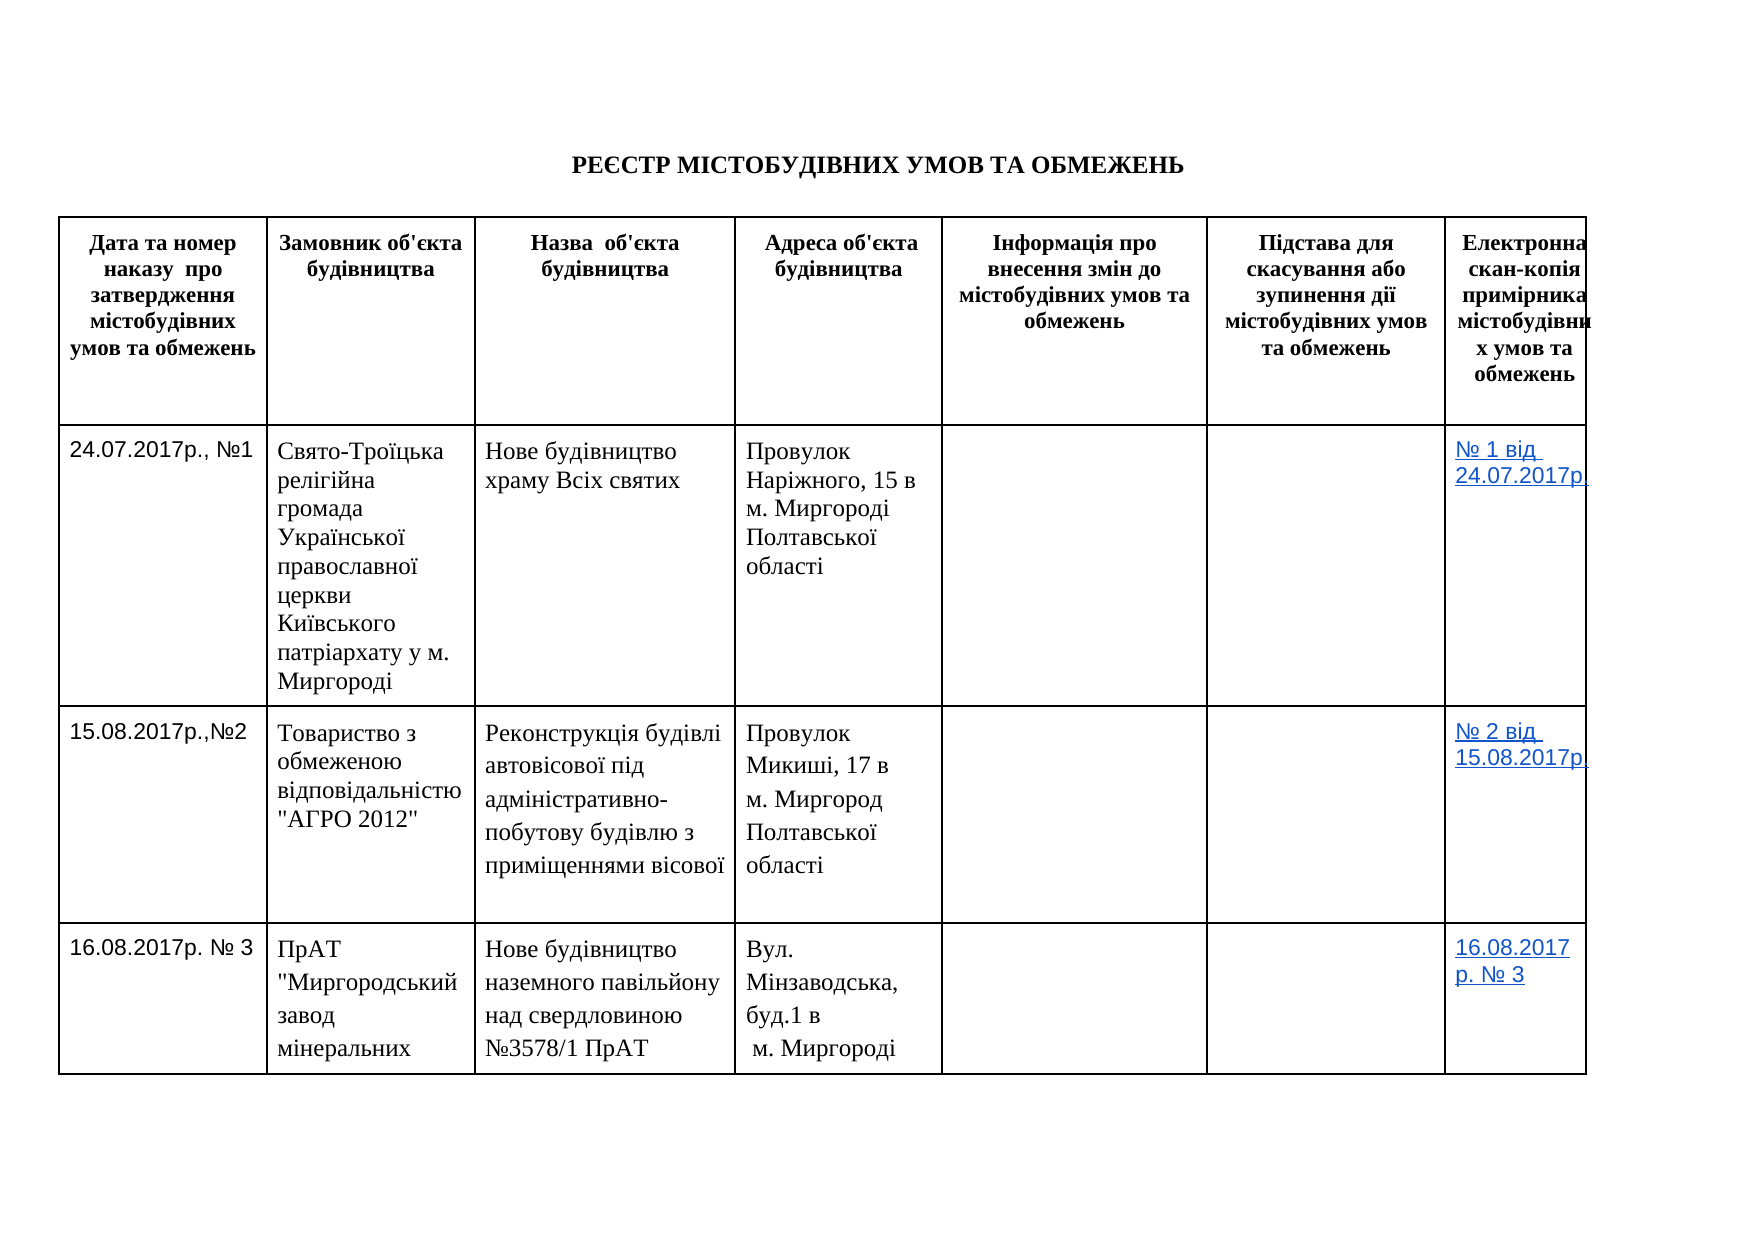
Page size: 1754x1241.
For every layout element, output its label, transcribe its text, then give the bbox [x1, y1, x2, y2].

table_header Адреса об'єкта будівництва [736, 218, 941, 423]
table_cell Товариство з обмеженою відповідальністю "АГРО 2012" [268, 707, 474, 922]
table_cell Реконструкція будівлі автовісової під адміністративно-побутову будівлю з приміщеннями вісової [476, 707, 734, 922]
table_cell Провулок Наріжного, 15 в м. Миргороді Полтавської області [736, 426, 941, 705]
table_header Замовник об'єкта будівництва [268, 218, 474, 423]
table_cell Вул. Мінзаводська, буд.1 в м. Миргороді [736, 924, 941, 1073]
table_cell Нове будівництво храму Всіх святих [476, 426, 734, 705]
table_cell Провулок Микиші, 17 в м. Миргород Полтавської області [736, 707, 941, 922]
table_header Інформація про внесення змін до містобудівних умов та обмежень [943, 218, 1206, 423]
table_cell ПрАТ "Миргородський завод мінеральних [268, 924, 474, 1073]
table_header Дата та номер наказу про затвердження містобудівних умов та обмежень [60, 218, 266, 423]
table_cell Нове будівництво наземного павільйону над свердловиною №3578/1 ПрАТ [476, 924, 734, 1073]
table_header Назва об'єкта будівництва [476, 218, 734, 423]
table_cell [1208, 707, 1444, 922]
text РЕЄСТР МІСТОБУДІВНИХ УМОВ ТА ОБМЕЖЕНЬ [59, 150, 1697, 179]
table_cell 16.08.2017р. № 3 [60, 924, 266, 1073]
table_cell [1208, 924, 1444, 1073]
table_cell № 2 від 15.08.2017р. [1446, 707, 1585, 922]
table_header Підстава для скасування або зупинення дії містобудівних умов та обмежень [1208, 218, 1444, 423]
table_cell 16.08.2017р. № 3 [1446, 924, 1585, 1073]
table_cell [943, 426, 1206, 705]
table_cell [1208, 426, 1444, 705]
table_cell Свято-Троїцька релігійна громада Української православної церкви Київського патріархату у м. Миргороді [268, 426, 474, 705]
table_cell 15.08.2017р.,№2 [60, 707, 266, 922]
table_cell 24.07.2017р., №1 [60, 426, 266, 705]
table_cell № 1 від 24.07.2017р. [1446, 426, 1585, 705]
table_cell [943, 924, 1206, 1073]
table_header Електронна скан-копія примірника містобудівних умов та обмежень [1446, 218, 1585, 423]
table_cell [943, 707, 1206, 922]
